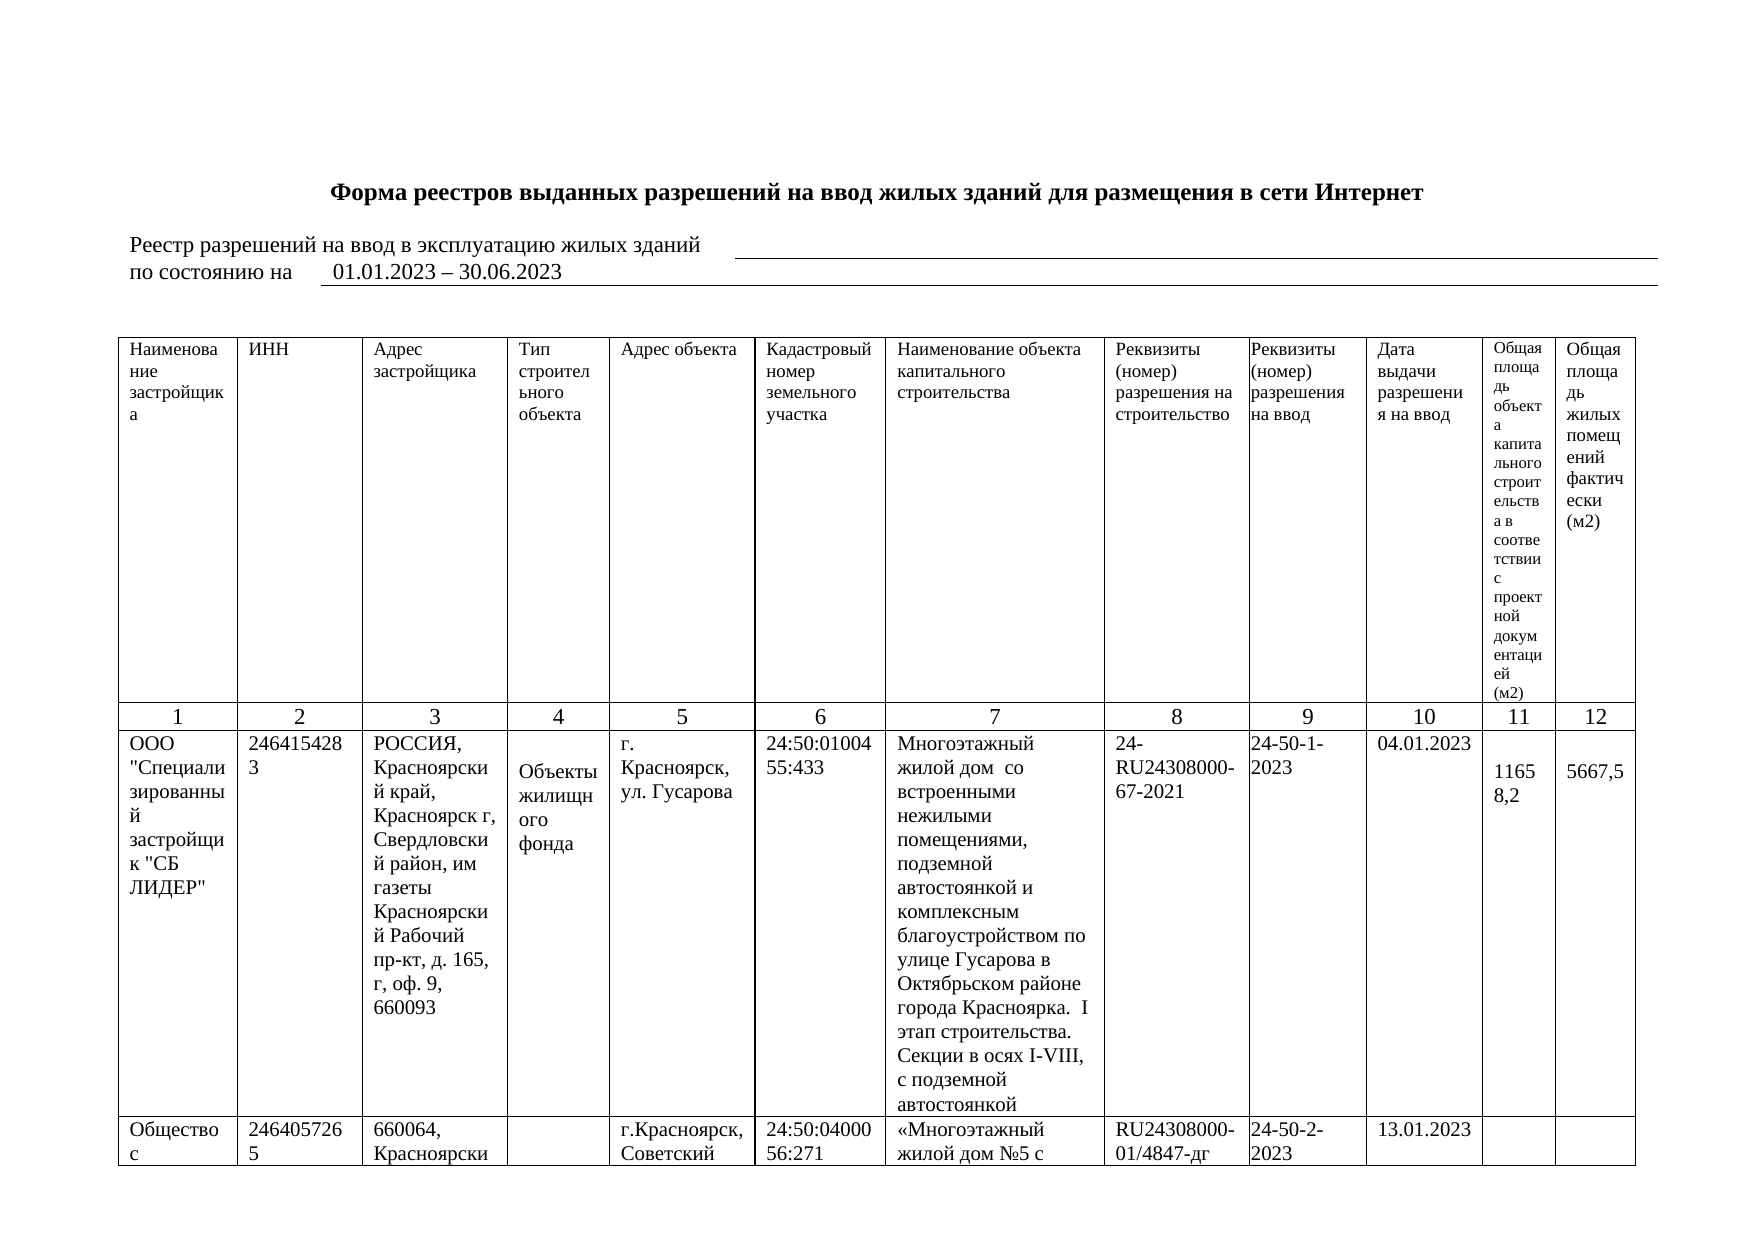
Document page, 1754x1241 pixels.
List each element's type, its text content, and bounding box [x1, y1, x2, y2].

table_cell 24-50-1-2023 [1250, 731, 1366, 1116]
table_cell 2464057265 [238, 1117, 362, 1165]
table_header Наименование застройщика [119, 338, 237, 702]
table_cell [1483, 1117, 1555, 1165]
table_cell 5667,5 [1556, 731, 1635, 1116]
table_header [735, 231, 1658, 257]
table_header Общая площадь жилых помещений фактически (м2) [1556, 338, 1635, 702]
table_cell 7 [886, 703, 1104, 729]
table_cell 660064, Красноярски [363, 1117, 507, 1165]
table_header Реквизиты (номер) разрешения на ввод [1250, 338, 1366, 702]
table_cell 11658,2 [1483, 731, 1555, 1116]
table_cell 2464154283 [238, 731, 362, 1116]
table_header ИНН [238, 338, 362, 702]
table_cell 6 [756, 703, 885, 729]
table_cell РОССИЯ, Красноярский край, Красноярск г, Свердловский район, им газеты Красноярский Рабочий пр-кт, д. 165, г, оф. 9, 660093 [363, 731, 507, 1116]
table_cell 13.01.2023 [1367, 1117, 1482, 1165]
table_cell 8 [1105, 703, 1249, 729]
table_cell 24-50-2-2023 [1250, 1117, 1366, 1165]
table_cell 04.01.2023 [1367, 731, 1482, 1116]
table_cell 24:50:0400056:271 [756, 1117, 885, 1165]
table_cell ООО "Специализированный застройщик "СБ ЛИДЕР" [119, 731, 237, 1116]
table_cell 5 [610, 703, 754, 729]
table_header Адрес застройщика [363, 338, 507, 702]
table_header Дата выдачи разрешения на ввод [1367, 338, 1482, 702]
table_cell 10 [1367, 703, 1482, 729]
table_cell 3 [363, 703, 507, 729]
table_cell 1 [119, 703, 237, 729]
table_cell 4 [508, 703, 609, 729]
table_cell Объекты жилищного фонда [508, 731, 609, 1116]
table_cell Общество с [119, 1117, 237, 1165]
table_header Реквизиты (номер) разрешения на строительство [1105, 338, 1249, 702]
table_cell Многоэтажный жилой дом со встроенными нежилыми помещениями, подземной автостоянкой и комплексным благоустройством по улице Гусарова в Октябрьском районе города Красноярка. I этап строительства. Секции в осях I-VIII, с подземной автостоянкой [886, 731, 1104, 1116]
table_cell RU24308000-01/4847-дг [1105, 1117, 1249, 1165]
table_cell «Многоэтажный жилой дом №5 с [886, 1117, 1104, 1165]
table_cell 11 [1483, 703, 1555, 729]
table_cell 24-RU24308000-67-2021 [1105, 731, 1249, 1116]
table_header Наименование объекта капитального строительства [886, 338, 1104, 702]
table_cell 9 [1250, 703, 1366, 729]
table_header Общая площадь объекта капитального строительства в соответствии с проектной документацией (м2) [1483, 338, 1555, 702]
table_cell 24:50:0100455:433 [756, 731, 885, 1116]
table_header Адрес объекта [610, 338, 754, 702]
table_cell по состоянию на [118, 258, 321, 285]
text Форма реестров выданных разрешений на ввод жилых зданий для размещения в сети Интернет [118, 177, 1636, 206]
table_header Кадастровый номер земельного участка [756, 338, 885, 702]
table_cell 12 [1556, 703, 1635, 729]
table_header Реестр разрешений на ввод в эксплуатацию жилых зданий [118, 231, 735, 257]
table_cell 2 [238, 703, 362, 729]
table_header Тип строительного объекта [508, 338, 609, 702]
table_cell [1556, 1117, 1635, 1165]
table_cell [508, 1117, 609, 1165]
table_cell 01.01.2023 – 30.06.2023 [321, 258, 1658, 285]
table_cell г.Красноярск, Советский [610, 1117, 754, 1165]
table_cell г. Красноярск, ул. Гусарова [610, 731, 754, 1116]
